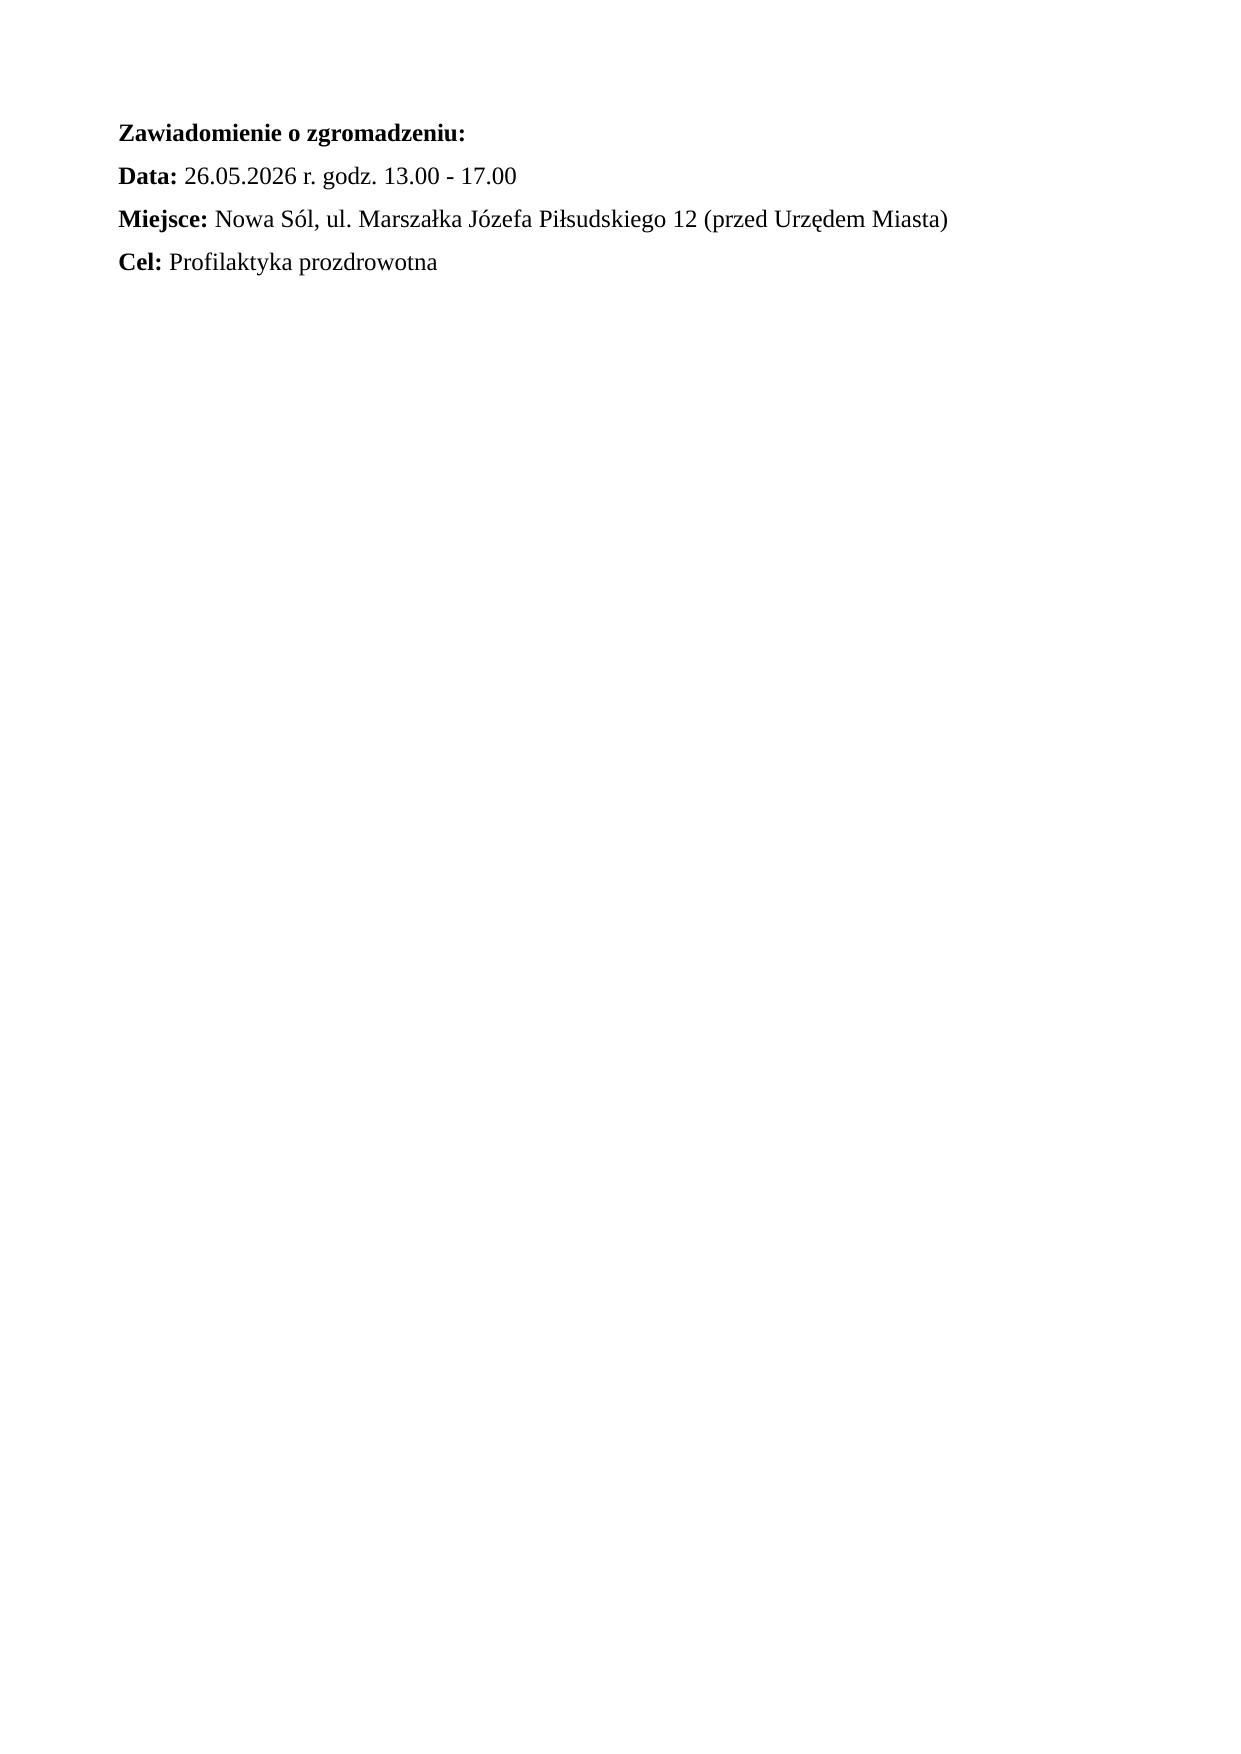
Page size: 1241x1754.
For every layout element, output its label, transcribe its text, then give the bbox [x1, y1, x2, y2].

text Miejsce: Nowa Sól, ul. Marszałka Józefa Piłsudskiego 12 (przed Urzędem Miasta) [118, 204, 1122, 233]
text Data: 26.05.2026 r. godz. 13.00 - 17.00 [118, 161, 1122, 190]
text Cel: Profilaktyka prozdrowotna [118, 247, 1122, 276]
text Zawiadomienie o zgromadzeniu: [118, 118, 1122, 147]
